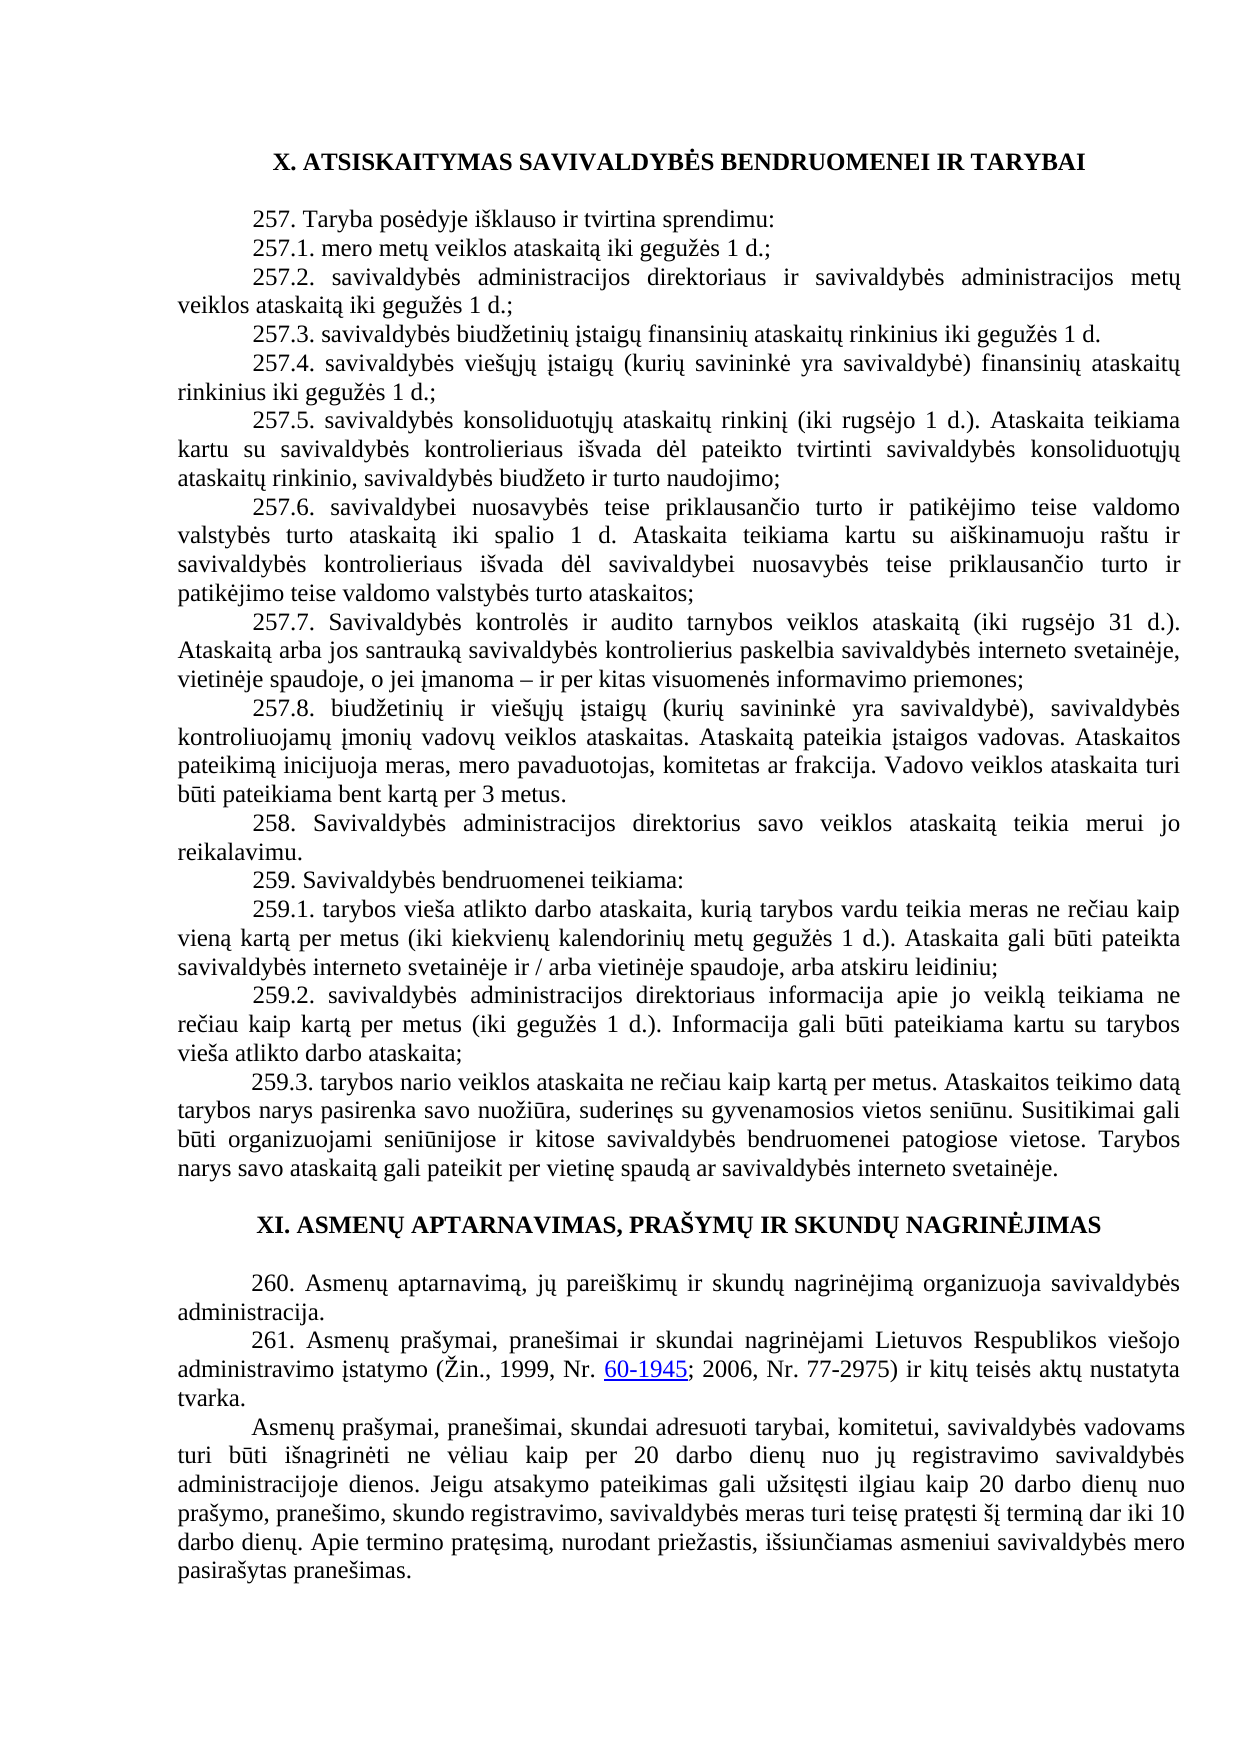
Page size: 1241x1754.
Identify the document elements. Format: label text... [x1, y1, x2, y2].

text 257.8. biudžetinių ir viešųjų įstaigų (kurių savininkė yra savivaldybė), savivaldybės kontroliuojamų įmonių vadovų veiklos ataskaitas. Ataskaitą pateikia įstaigos vadovas. Ataskaitos pateikimą inicijuoja meras, mero pavaduotojas, komitetas ar frakcija. Vadovo veiklos ataskaita turi būti pateikiama bent kartą per 3 metus. [177, 693, 1181, 808]
text 257.6. savivaldybei nuosavybės teise priklausančio turto ir patikėjimo teise valdomo valstybės turto ataskaitą iki spalio 1 d. Ataskaita teikiama kartu su aiškinamuoju raštu ir savivaldybės kontrolieriaus išvada dėl savivaldybei nuosavybės teise priklausančio turto ir patikėjimo teise valdomo valstybės turto ataskaitos; [177, 492, 1181, 607]
text 259.3. tarybos nario veiklos ataskaita ne rečiau kaip kartą per metus. Ataskaitos teikimo datą tarybos narys pasirenka savo nuožiūra, suderinęs su gyvenamosios vietos seniūnu. Susitikimai gali būti organizuojami seniūnijose ir kitose savivaldybės bendruomenei patogiose vietose. Tarybos narys savo ataskaitą gali pateikit per vietinę spaudą ar savivaldybės interneto svetainėje. [177, 1067, 1181, 1182]
text 259.2. savivaldybės administracijos direktoriaus informacija apie jo veiklą teikiama ne rečiau kaip kartą per metus (iki gegužės 1 d.). Informacija gali būti pateikiama kartu su tarybos vieša atlikto darbo ataskaita; [177, 981, 1181, 1067]
text 257.3. savivaldybės biudžetinių įstaigų finansinių ataskaitų rinkinius iki gegužės 1 d. [177, 319, 1181, 348]
text 259. Savivaldybės bendruomenei teikiama: [177, 866, 1181, 894]
text 257.5. savivaldybės konsoliduotųjų ataskaitų rinkinį (iki rugsėjo 1 d.). Ataskaita teikiama kartu su savivaldybės kontrolieriaus išvada dėl pateikto tvirtinti savivaldybės konsoliduotųjų ataskaitų rinkinio, savivaldybės biudžeto ir turto naudojimo; [177, 406, 1181, 492]
text 257.1. mero metų veiklos ataskaitą iki gegužės 1 d.; [177, 233, 1181, 262]
text 257. Taryba posėdyje išklauso ir tvirtina sprendimu: [177, 204, 1181, 233]
text 257.2. savivaldybės administracijos direktoriaus ir savivaldybės administracijos metų veiklos ataskaitą iki gegužės 1 d.; [177, 262, 1181, 319]
text 260. Asmenų aptarnavimą, jų pareiškimų ir skundų nagrinėjimą organizuoja savivaldybės administracija. [177, 1268, 1181, 1326]
text 259.1. tarybos vieša atlikto darbo ataskaita, kurią tarybos vardu teikia meras ne rečiau kaip vieną kartą per metus (iki kiekvienų kalendorinių metų gegužės 1 d.). Ataskaita gali būti pateikta savivaldybės interneto svetainėje ir / arba vietinėje spaudoje, arba atskiru leidiniu; [177, 894, 1181, 981]
text X. atsiskaitymas savivaldybės bendruomenei ir tarybai [177, 147, 1181, 176]
text 261. Asmenų prašymai, pranešimai ir skundai nagrinėjami Lietuvos Respublikos viešojo administravimo įstatymo (Žin., 1999, Nr. 60-1945; 2006, Nr. 77-2975) ir kitų teisės aktų nustatyta tvarka. [177, 1326, 1181, 1412]
text 257.7. Savivaldybės kontrolės ir audito tarnybos veiklos ataskaitą (iki rugsėjo 31 d.). Ataskaitą arba jos santrauką savivaldybės kontrolierius paskelbia savivaldybės interneto svetainėje, vietinėje spaudoje, o jei įmanoma – ir per kitas visuomenės informavimo priemones; [177, 607, 1181, 693]
text Asmenų prašymai, pranešimai, skundai adresuoti tarybai, komitetui, savivaldybės vadovams turi būti išnagrinėti ne vėliau kaip per 20 darbo dienų nuo jų registravimo savivaldybės administracijoje dienos. Jeigu atsakymo pateikimas gali užsitęsti ilgiau kaip 20 darbo dienų nuo prašymo, pranešimo, skundo registravimo, savivaldybės meras turi teisę pratęsti šį terminą dar iki 10 darbo dienų. Apie termino pratęsimą, nurodant priežastis, išsiunčiamas asmeniui savivaldybės mero pasirašytas pranešimas. [177, 1412, 1186, 1584]
text 257.4. savivaldybės viešųjų įstaigų (kurių savininkė yra savivaldybė) finansinių ataskaitų rinkinius iki gegužės 1 d.; [177, 348, 1181, 406]
text XI. ASMENŲ APTARNAVIMAS, PRAŠYMŲ IR SKUNDŲ NAGRINĖJIMAS [177, 1211, 1181, 1239]
text 258. Savivaldybės administracijos direktorius savo veiklos ataskaitą teikia merui jo reikalavimu. [177, 808, 1181, 866]
